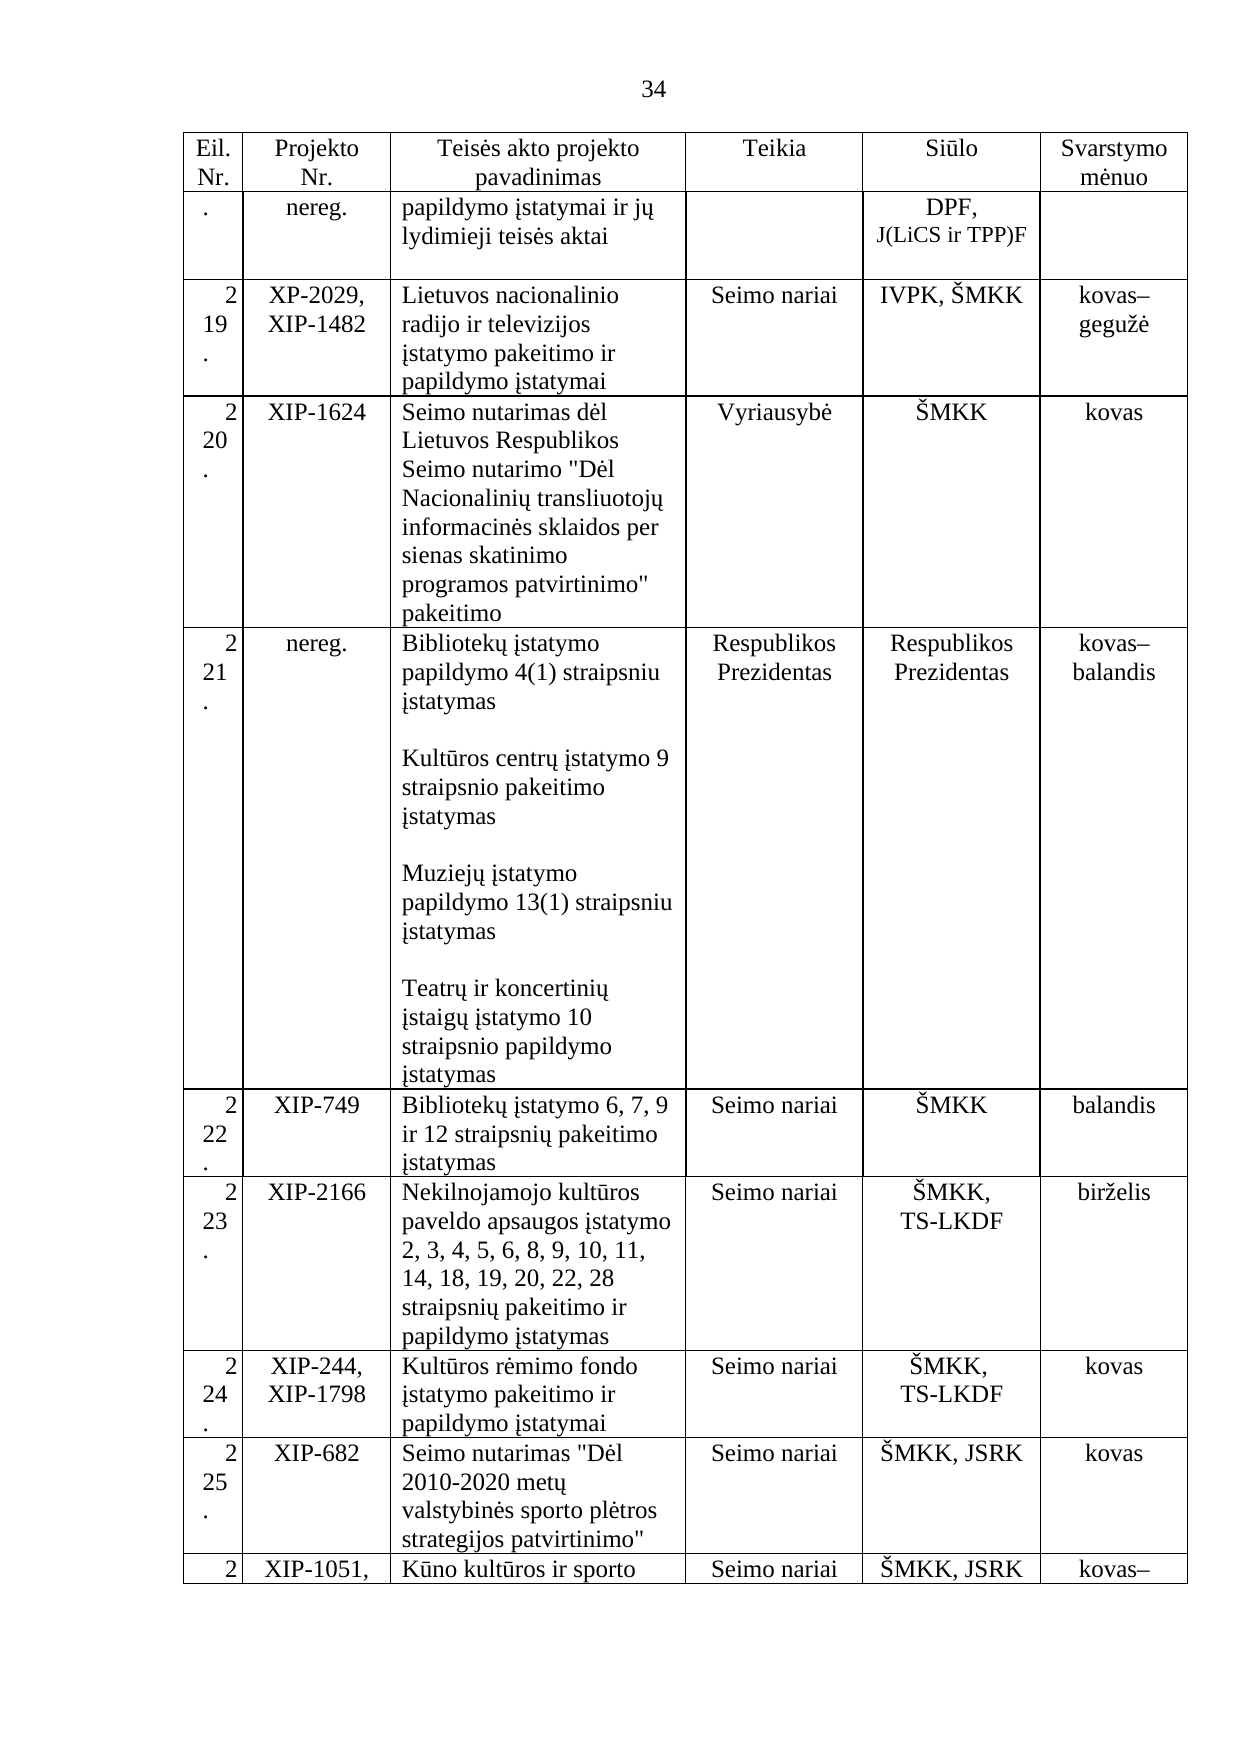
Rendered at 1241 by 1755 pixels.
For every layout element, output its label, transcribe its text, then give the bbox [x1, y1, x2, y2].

table_cell ŠMKK [864, 397, 1039, 627]
table_cell nereg. [244, 628, 390, 1088]
table_cell kovas [1041, 397, 1187, 627]
table_cell balandis [1041, 1090, 1187, 1176]
table_cell XIP-682 [243, 1438, 390, 1553]
table_cell Seimo nariai [686, 1351, 862, 1437]
table_cell Seimo nutarimas "Dėl 2010-2020 metų valstybinės sporto plėtros strategijos patvirtinimo" [391, 1438, 685, 1553]
table_cell Kūno kultūros ir sporto [391, 1554, 685, 1583]
table_cell Seimo nutarimas dėl Lietuvos Respublikos Seimo nutarimo "Dėl Nacionalinių transliuotojų informacinės sklaidos per sienas skatinimo programos patvirtinimo" pakeitimo [391, 397, 685, 627]
table_header Teisės akto projekto pavadinimas [391, 133, 685, 191]
table_cell 220. [184, 397, 242, 627]
table_cell XIP-749 [244, 1090, 390, 1176]
table_cell birželis [1041, 1177, 1187, 1350]
table_cell kovas– [1041, 1554, 1187, 1583]
table_cell kovas [1041, 1438, 1187, 1553]
table_cell ŠMKK, JSRK [863, 1554, 1040, 1583]
table_cell ŠMKK, TS-LKDF [863, 1351, 1040, 1437]
table_cell ŠMKK, JSRK [863, 1438, 1040, 1553]
table_cell papildymo įstatymai ir jų lydimieji teisės aktai [391, 192, 685, 279]
table_cell DPF, J(LiCS ir TPP)F [864, 192, 1039, 279]
table_header Teikia [686, 133, 862, 191]
table_cell [1041, 192, 1187, 279]
table_cell ŠMKK, TS-LKDF [863, 1177, 1040, 1350]
table_cell Respublikos Prezidentas [687, 628, 862, 1088]
table_cell 224. [184, 1351, 242, 1437]
table_cell Kultūros rėmimo fondo įstatymo pakeitimo ir papildymo įstatymai [391, 1351, 685, 1437]
table_cell 2 [184, 1554, 242, 1583]
table_cell [687, 192, 862, 279]
table_cell kovas [1041, 1351, 1187, 1437]
table_cell nereg. [244, 192, 390, 279]
table_cell ŠMKK [864, 1090, 1039, 1176]
table_cell XIP-1624 [244, 397, 390, 627]
table_cell . [184, 192, 242, 279]
table_cell XIP-244, XIP-1798 [243, 1351, 390, 1437]
table_cell 225. [184, 1438, 242, 1553]
table_cell XIP-1051, [243, 1554, 390, 1583]
table_cell IVPK, ŠMKK [864, 280, 1039, 395]
table_cell Lietuvos nacionalinio radijo ir televizijos įstatymo pakeitimo ir papildymo įstatymai [391, 280, 685, 395]
table_cell 223. [184, 1177, 242, 1350]
table_cell Seimo nariai [686, 1554, 862, 1583]
table_cell Bibliotekų įstatymo papildymo 4(1) straipsniu įstatymas Kultūros centrų įstatymo 9 straipsnio pakeitimo įstatymas Muziejų įstatymo papildymo 13(1) straipsniu įstatymas Teatrų ir koncertinių įstaigų įstatymo 10 straipsnio papildymo įstatymas [391, 628, 685, 1088]
table_cell 219. [184, 280, 242, 395]
table_header Siūlo [863, 133, 1040, 191]
table_cell Nekilnojamojo kultūros paveldo apsaugos įstatymo 2, 3, 4, 5, 6, 8, 9, 10, 11, 14, 18, 19, 20, 22, 28 straipsnių pakeitimo ir papildymo įstatymas [391, 1177, 685, 1350]
table_cell Bibliotekų įstatymo 6, 7, 9 ir 12 straipsnių pakeitimo įstatymas [391, 1090, 685, 1176]
table_cell XIP-2166 [243, 1177, 390, 1350]
table_cell kovas– balandis [1041, 628, 1187, 1088]
table_cell Respublikos Prezidentas [864, 628, 1039, 1088]
table_header Svarstymo mėnuo [1041, 133, 1187, 191]
table_header Eil. Nr. [184, 133, 242, 191]
table_cell Seimo nariai [687, 280, 862, 395]
table_cell kovas– gegužė [1041, 280, 1187, 395]
table_cell Seimo nariai [686, 1438, 862, 1553]
table_cell Seimo nariai [686, 1177, 862, 1350]
table_cell XP-2029, XIP-1482 [244, 280, 390, 395]
table_cell Seimo nariai [687, 1090, 862, 1176]
table_header Projekto Nr. [243, 133, 390, 191]
table_cell 222. [184, 1090, 242, 1176]
table_cell Vyriausybė [687, 397, 862, 627]
table_cell 221. [184, 628, 242, 1088]
